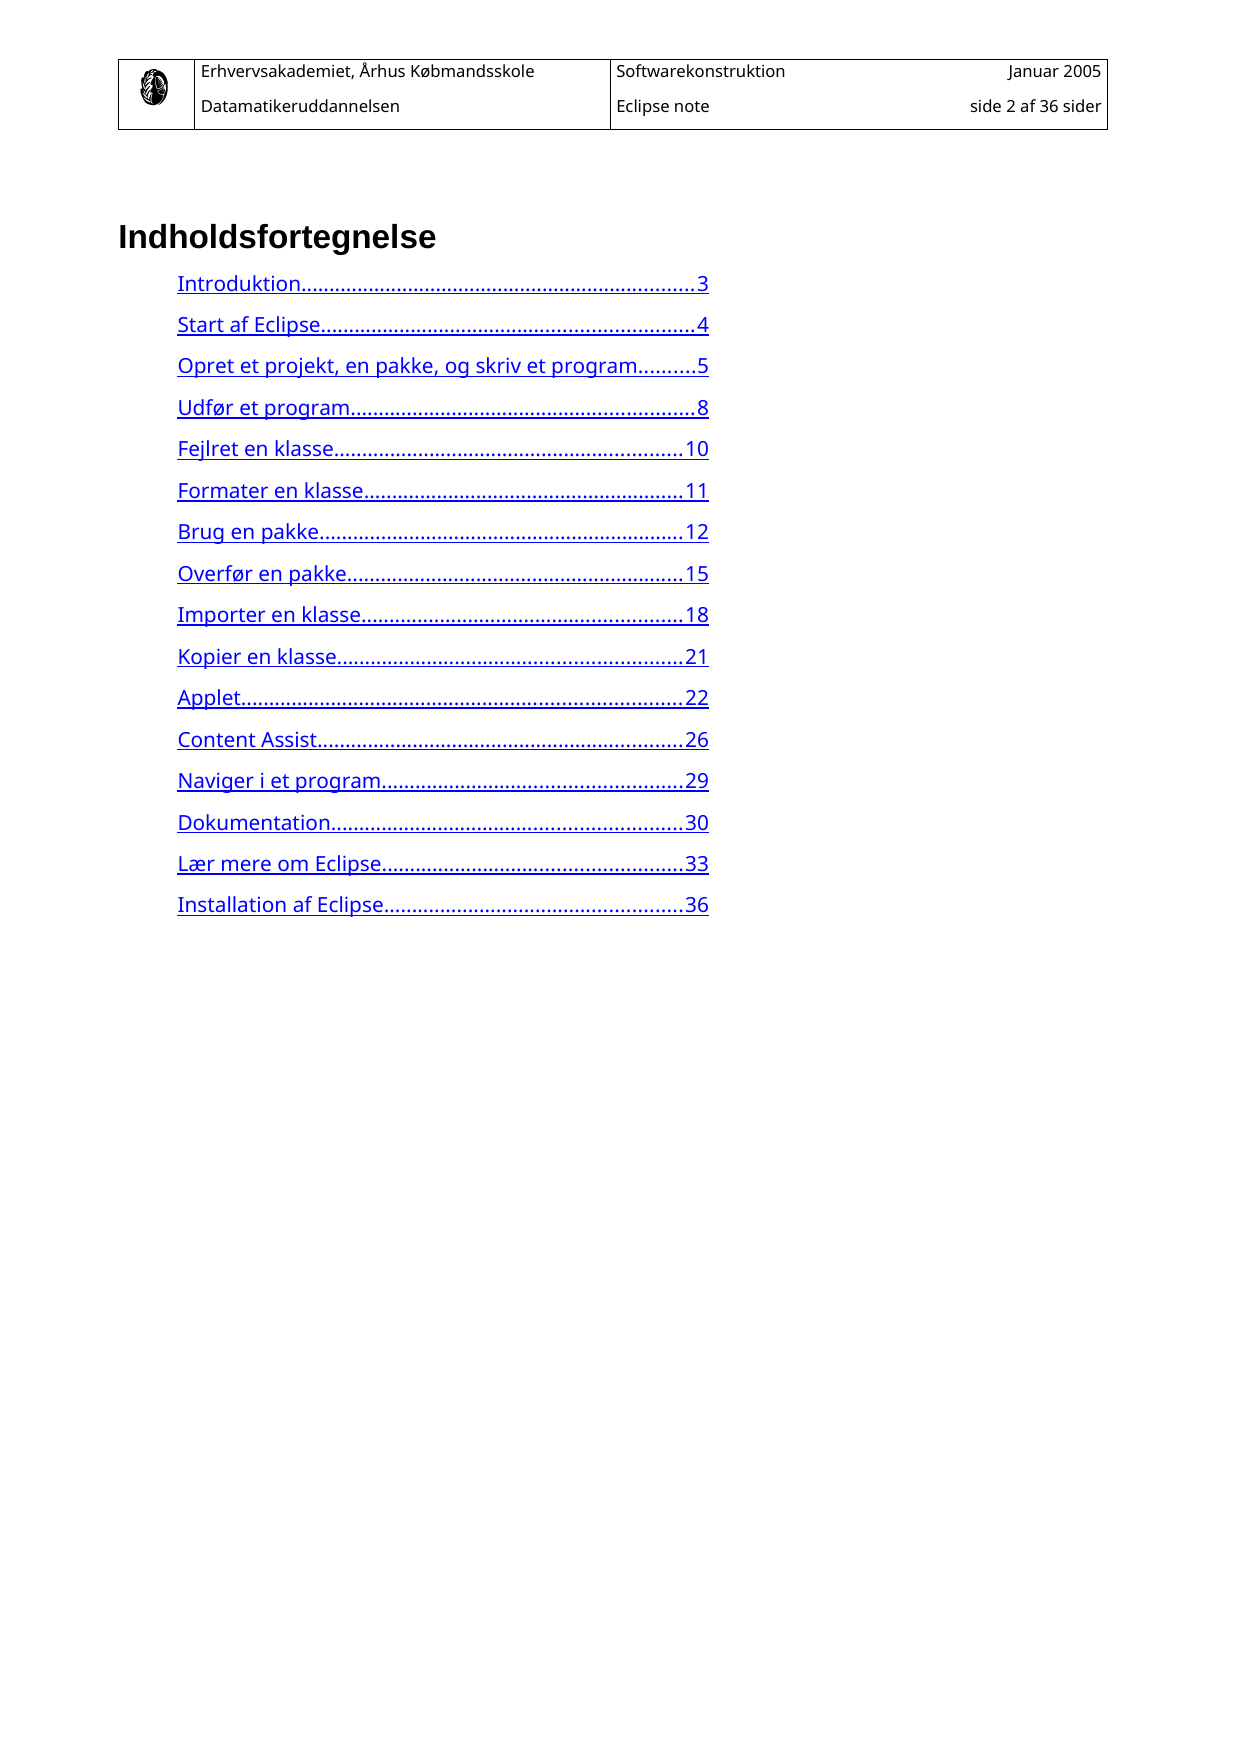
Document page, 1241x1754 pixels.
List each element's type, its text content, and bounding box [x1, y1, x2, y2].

text Lær mere om Eclipse 33 [177, 849, 1122, 878]
text Overfør en pakke 15 [177, 559, 1122, 587]
text Installation af Eclipse 36 [177, 891, 1122, 919]
text Applet 22 [177, 683, 1122, 712]
text Fejlret en klasse 10 [177, 434, 1122, 463]
text Formater en klasse 11 [177, 476, 1122, 504]
text Udfør et program 8 [177, 393, 1122, 422]
text Opret et projekt, en pakke, og skriv et program 5 [177, 352, 1122, 380]
text Importer en klasse 18 [177, 600, 1122, 629]
text Start af Eclipse 4 [177, 310, 1122, 339]
text Introduktion 3 [177, 269, 1122, 297]
text Dokumentation 30 [177, 808, 1122, 836]
text Brug en pakke 12 [177, 517, 1122, 546]
text Content Assist 26 [177, 725, 1122, 753]
subtitle Indholdsfortegnelse [118, 217, 1122, 256]
text Naviger i et program 29 [177, 766, 1122, 795]
text Kopier en klasse 21 [177, 642, 1122, 670]
